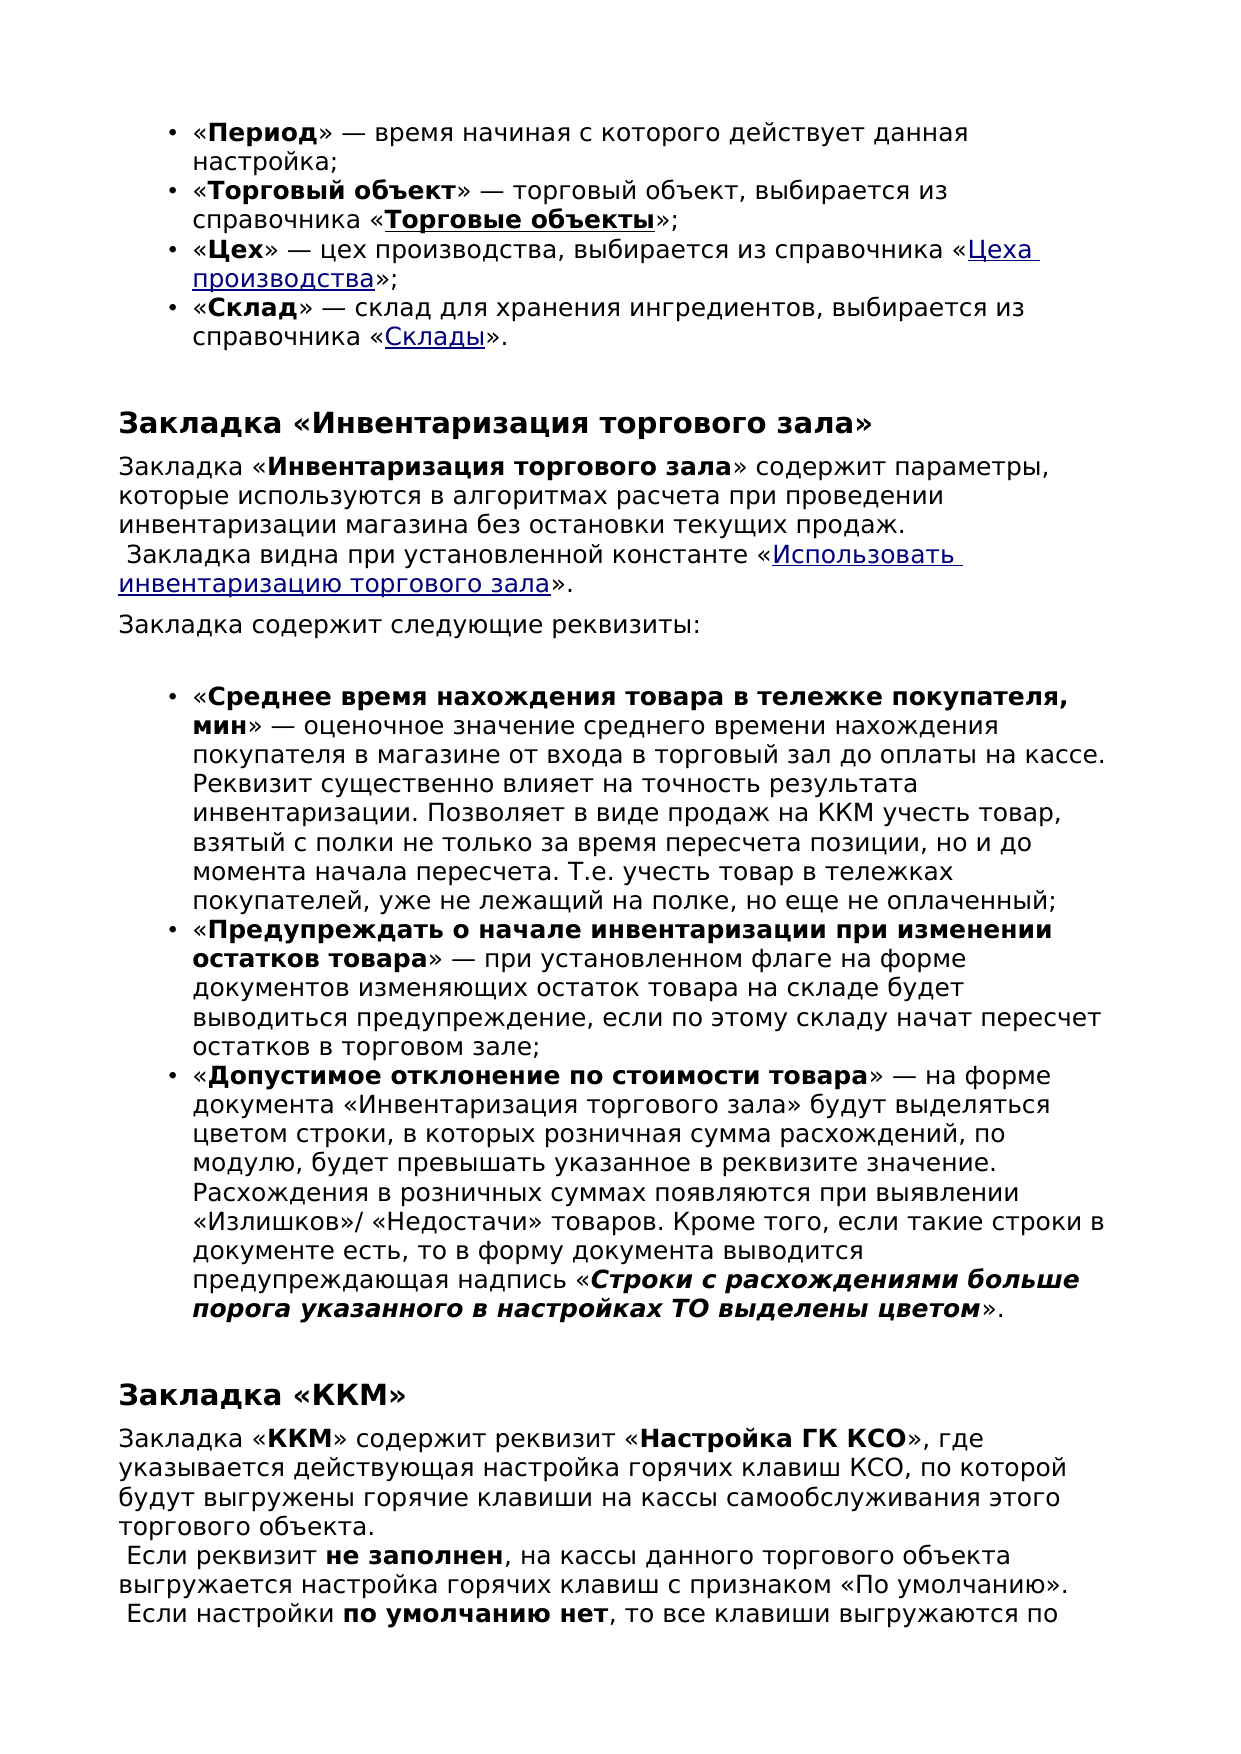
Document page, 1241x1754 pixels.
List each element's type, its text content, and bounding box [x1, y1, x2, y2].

list «Период» — время начиная с которого действует данная настройка; [177, 118, 1122, 176]
list «Склад» — склад для хранения ингредиентов, выбирается из справочника «Склады». [177, 293, 1122, 351]
subtitle Закладка «Инвентаризация торгового зала» [118, 406, 1122, 440]
subtitle Закладка «ККМ» [118, 1378, 1122, 1412]
text Закладка «ККМ» содержит реквизит «Настройка ГК КСО», где указывается действующая настройка горячих клавиш КСО, по которой будут выгружены горячие клавиши на кассы самообслуживания этого торгового объекта. Если реквизит не заполнен, на кассы данного торгового объекта выгружается настройка горячих клавиш с признаком «По умолчанию». Если настройки по умолчанию нет, то все клавиши выгружаются по [118, 1424, 1122, 1629]
list «Цех» — цех производства, выбирается из справочника «Цеха производства»; [177, 235, 1122, 293]
list «Допустимое отклонение по стоимости товара» — на форме документа «Инвентаризация торгового зала» будут выделяться цветом строки, в которых розничная сумма расхождений, по модулю, будет превышать указанное в реквизите значение. Расхождения в розничных суммах появляются при выявлении «Излишков»/ «Недостачи» товаров. Кроме того, если такие строки в документе есть, то в форму документа выводится предупреждающая надпись «Строки с расхождениями больше порога указанного в настройках ТО выделены цветом». [177, 1061, 1122, 1323]
text Закладка содержит следующие реквизиты: [118, 611, 1122, 640]
list «Предупреждать о начале инвентаризации при изменении остатков товара» — при установленном флаге на форме документов изменяющих остаток товара на складе будет выводиться предупреждение, если по этому складу начат пересчет остатков в торговом зале; [177, 915, 1122, 1061]
list «Торговый объект» — торговый объект, выбирается из справочника «Торговые объекты»; [177, 176, 1122, 235]
list «Среднее время нахождения товара в тележке покупателя, мин» — оценочное значение среднего времени нахождения покупателя в магазине от входа в торговый зал до оплаты на кассе. Реквизит существенно влияет на точность результата инвентаризации. Позволяет в виде продаж на ККМ учесть товар, взятый с полки не только за время пересчета позиции, но и до момента начала пересчета. Т.е. учесть товар в тележках покупателей, уже не лежащий на полке, но еще не оплаченный; [177, 682, 1122, 915]
text Закладка «Инвентаризация торгового зала» содержит параметры, которые используются в алгоритмах расчета при проведении инвентаризации магазина без остановки текущих продаж. Закладка видна при установленной константе «Использовать инвентаризацию торгового зала». [118, 452, 1122, 598]
